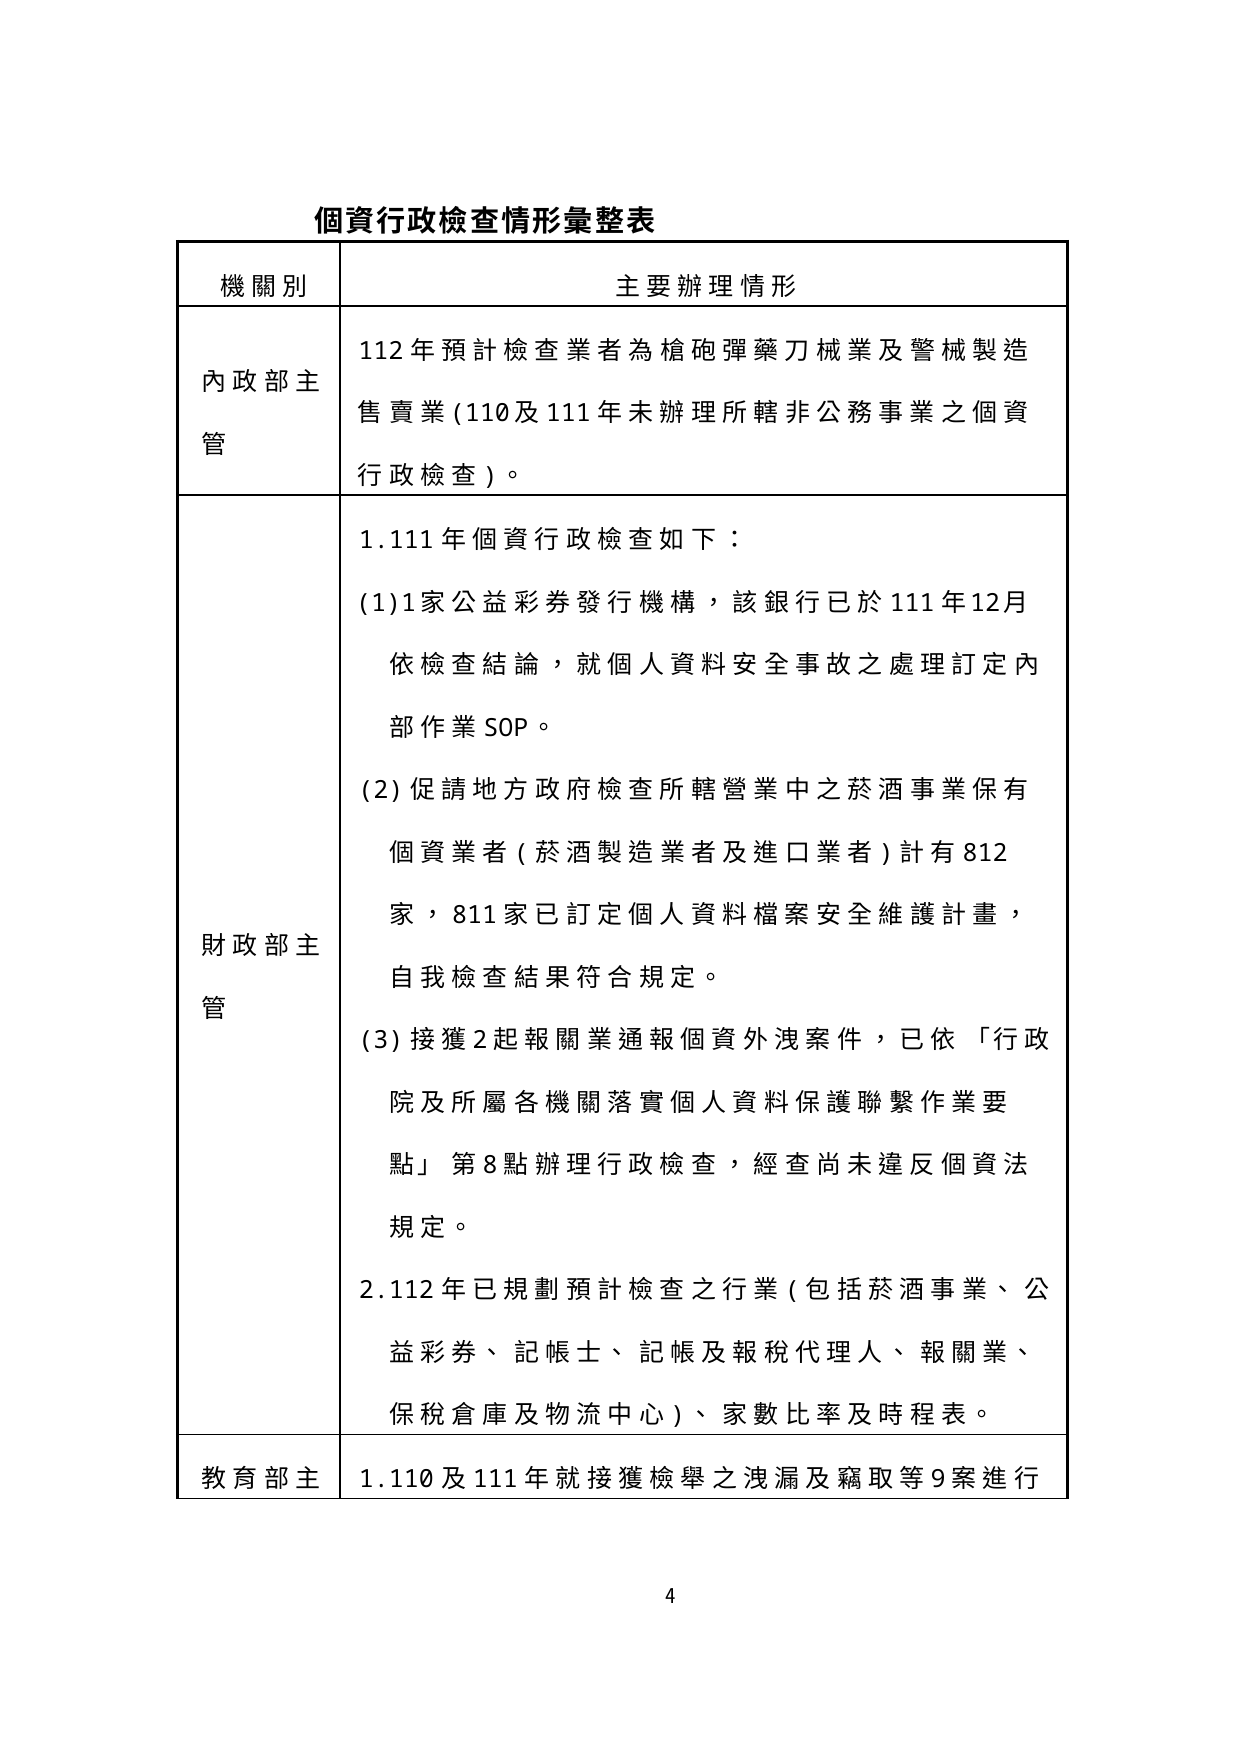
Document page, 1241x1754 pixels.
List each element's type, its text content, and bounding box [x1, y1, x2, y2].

table_cell 1.110及111年就接獲檢舉之洩漏及竊取等9案進行 [341, 1435, 1066, 1497]
table_cell 1.111年個資行政檢查如下： (1)1家公益彩券發行機構，該銀行已於111年12月依檢查結論，就個人資料安全事故之處理訂定內部作業SOP。 (2)促請地方政府檢查所轄營業中之菸酒事業保有個資業者(菸酒製造業者及進口業者)計有812家，811家已訂定個人資料檔案安全維護計畫，自我檢查結果符合規定。 (3)接獲2起報關業通報個資外洩案件，已依「行政院及所屬各機關落實個人資料保護聯繫作業要點」第8點辦理行政檢查，經查尚未違反個資法規定。 2.112年已規劃預計檢查之行業(包括菸酒事業、公益彩券、記帳士、記帳及報稅代理人、報關業、保稅倉庫及物流中心)、家數比率及時程表。 [341, 496, 1066, 1433]
table_header 機關別 [179, 243, 339, 305]
table_cell 財政部主管 [179, 496, 339, 1433]
table_header 主要辦理情形 [341, 243, 1066, 305]
table_cell 112年預計檢查業者為槍砲彈藥刀械業及警械製造售賣業(110及111年未辦理所轄非公務事業之個資行政檢查)。 [341, 307, 1066, 494]
table_cell 教育部主 [179, 1435, 339, 1497]
text 個資行政檢查情形彙整表 [177, 177, 1063, 240]
table_cell 內政部主管 [179, 307, 339, 494]
